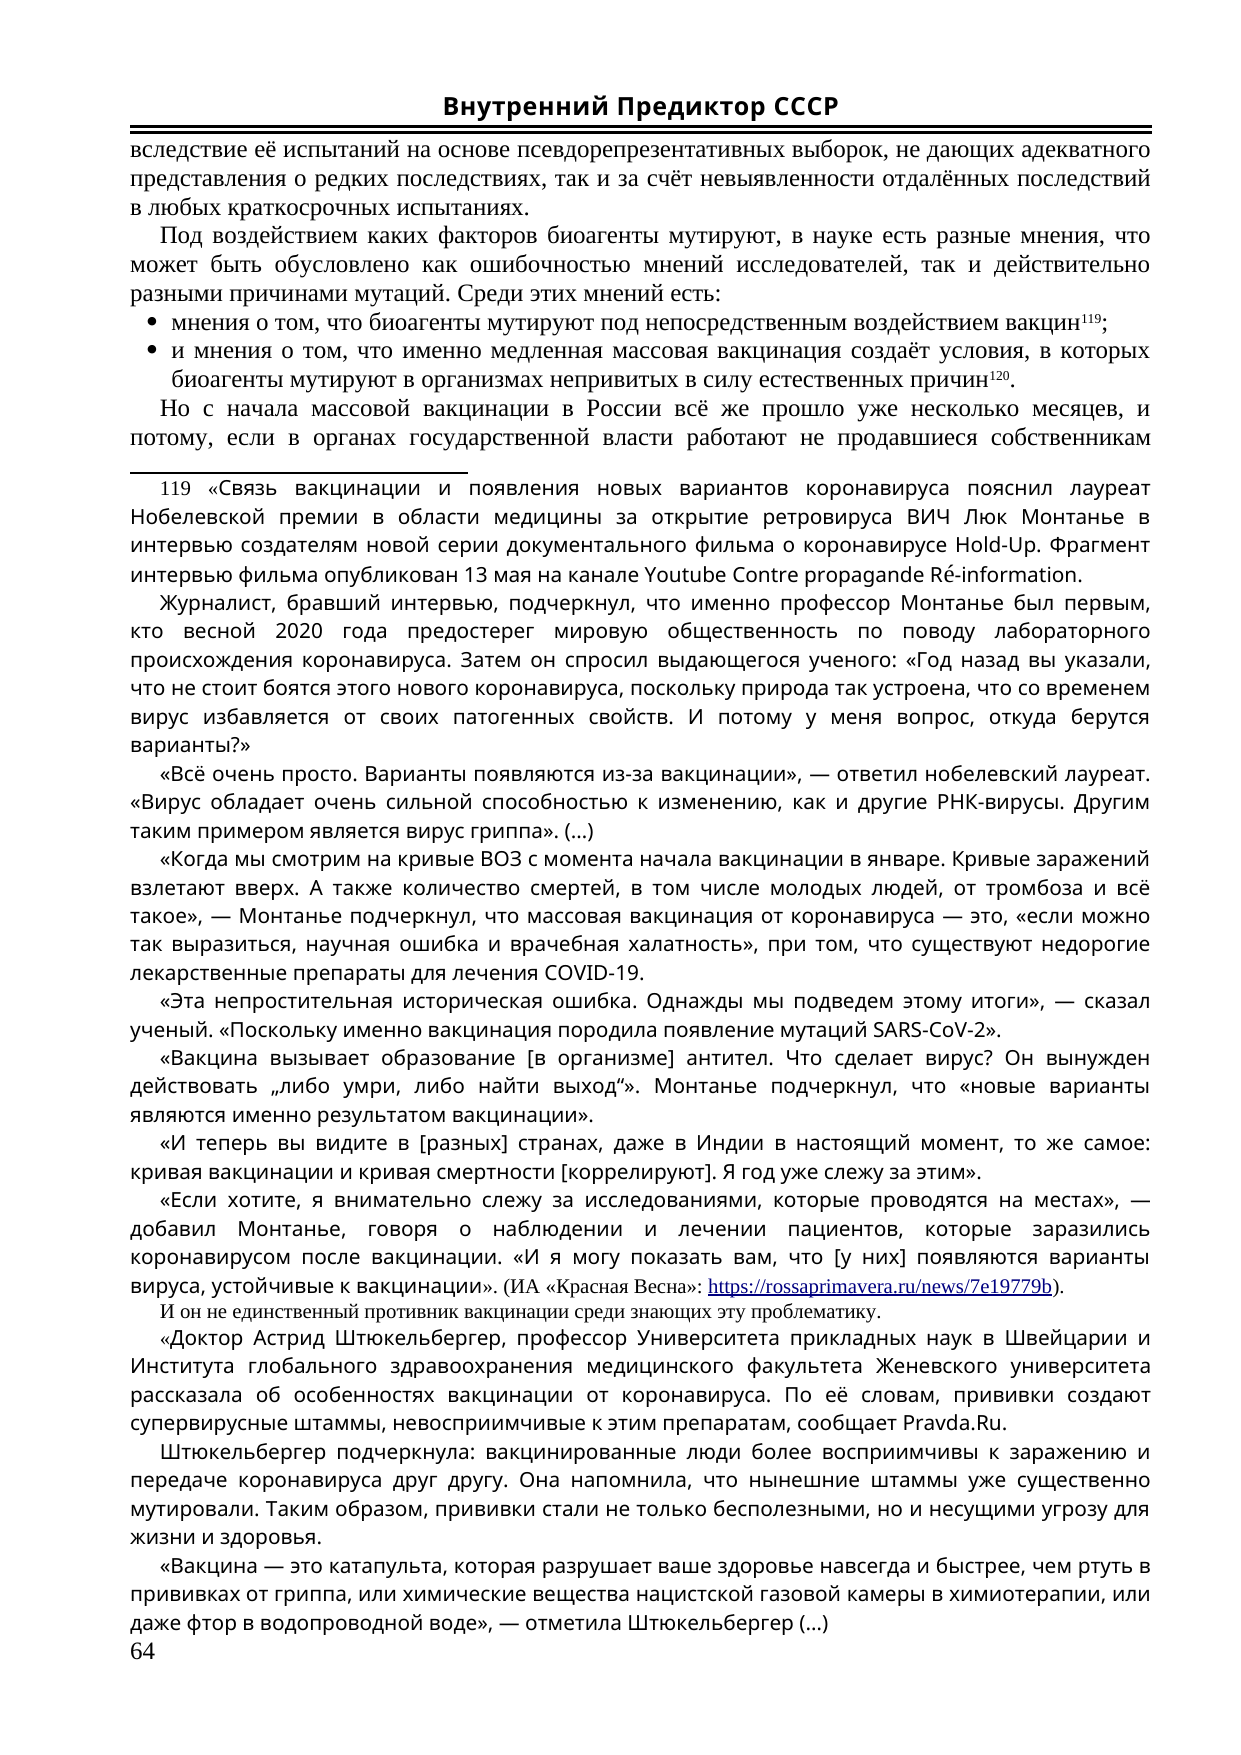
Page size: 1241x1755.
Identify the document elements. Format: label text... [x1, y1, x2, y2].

list мнения о том, что биоагенты мутируют под непосредственным воздействием вакцин; [148, 307, 1152, 335]
list «Доктор Астрид Штюкельбергер, профессор Университета прикладных наук в Швейцарии и Института глобального здравоохранения медицинского факультета Женевского университета рассказала об особенностях вакцинации от коронавируса. По её словам, прививки создают супервирусные штаммы, невосприимчивые к этим препаратам, сообщает Pravda.Ru. [130, 1323, 1152, 1437]
text Под воздействием каких факторов биоагенты мутируют, в науке есть разные мнения, что может быть обусловлено как ошибочностью мнений исследователей, так и действительно разными причинами мутаций. Среди этих мнений есть: [130, 220, 1152, 307]
list «И теперь вы видите в [разных] странах, даже в Индии в настоящий момент, то же самое: кривая вакцинации и кривая смертности [коррелируют]. Я год уже слежу за этим». [130, 1128, 1152, 1185]
list «Связь вакцинации и появления новых вариантов коронавируса пояснил лауреат Нобелевской премии в области медицины за открытие ретровируса ВИЧ Люк Монтанье в интервью создателям новой серии документального фильма о коронавирусе Hold-Up. Фрагмент интервью фильма опубликован 13 мая на канале Youtube Contre propagande Ré-information. [130, 473, 1152, 588]
text Но с начала массовой вакцинации в России всё же прошло уже несколько месяцев, и потому, если в органах государственной власти работают не продавшиеся собственникам [130, 393, 1152, 450]
list И он не единственный противник вакцинации среди знающих эту проблематику. [130, 1299, 1152, 1323]
text вследствие её испытаний на основе псевдорепрезентативных выборок, не дающих адекватного представления о редких последствиях, так и за счёт невыявленности отдалённых последствий в любых краткосрочных испытаниях. [130, 134, 1152, 220]
list «Всё очень просто. Варианты появляются из-за вакцинации», — ответил нобелевский лауреат. «Вирус обладает очень сильной способностью к изменению, как и другие РНК-вирусы. Другим таким примером является вирус гриппа». (…) [130, 759, 1152, 844]
list «Когда мы смотрим на кривые ВОЗ с момента начала вакцинации в январе. Кривые заражений взлетают вверх. А также количество смертей, в том числе молодых людей, от тромбоза и всё такое», — Монтанье подчеркнул, что массовая вакцинация от коронавируса — это, «если можно так выразиться, научная ошибка и врачебная халатность», при том, что существуют недорогие лекарственные препараты для лечения COVID-19. [130, 844, 1152, 986]
list «Вакцина — это катапульта, которая разрушает ваше здоровье навсегда и быстрее, чем ртуть в прививках от гриппа, или химические вещества нацистской газовой камеры в химиотерапии, или даже фтор в водопроводной воде», — отметила Штюкельбергер (…) [130, 1551, 1152, 1636]
list «Вакцина вызывает образование [в организме] антител. Что сделает вирус? Он вынужден действовать „либо умри, либо найти выход“». Монтанье подчеркнул, что «новые варианты являются именно результатом вакцинации». [130, 1043, 1152, 1128]
list «Эта непростительная историческая ошибка. Однажды мы подведем этому итоги», — сказал ученый. «Поскольку именно вакцинация породила появление мутаций SARS-CoV-2». [130, 986, 1152, 1043]
list и мнения о том, что именно медленная массовая вакцинация создаёт условия, в которых биоагенты мутируют в организмах непривитых в силу естественных причин. [148, 335, 1152, 393]
list Штюкельбергер подчеркнула: вакцинированные люди более восприимчивы к заражению и передаче коронавируса друг другу. Она напомнила, что нынешние штаммы уже существенно мутировали. Таким образом, прививки стали не только бесполезными, но и несущими угрозу для жизни и здоровья. [130, 1437, 1152, 1551]
list Журналист, бравший интервью, подчеркнул, что именно профессор Монтанье был первым, кто весной 2020 года предостерег мировую общественность по поводу лабораторного происхождения коронавируса. Затем он спросил выдающегося ученого: «Год назад вы указали, что не стоит боятся этого нового коронавируса, поскольку природа так устроена, что со временем вирус избавляется от своих патогенных свойств. И потому у меня вопрос, откуда берутся варианты?» [130, 588, 1152, 759]
list «Если хотите, я внимательно слежу за исследованиями, которые проводятся на местах», — добавил Монтанье, говоря о наблюдении и лечении пациентов, которые заразились коронавирусом после вакцинации. «И я могу показать вам, что [у них] появляются варианты вируса, устойчивые к вакцинации». (ИА «Красная Весна»: https://rossaprimavera.ru/news/7e19779b). [130, 1185, 1152, 1299]
